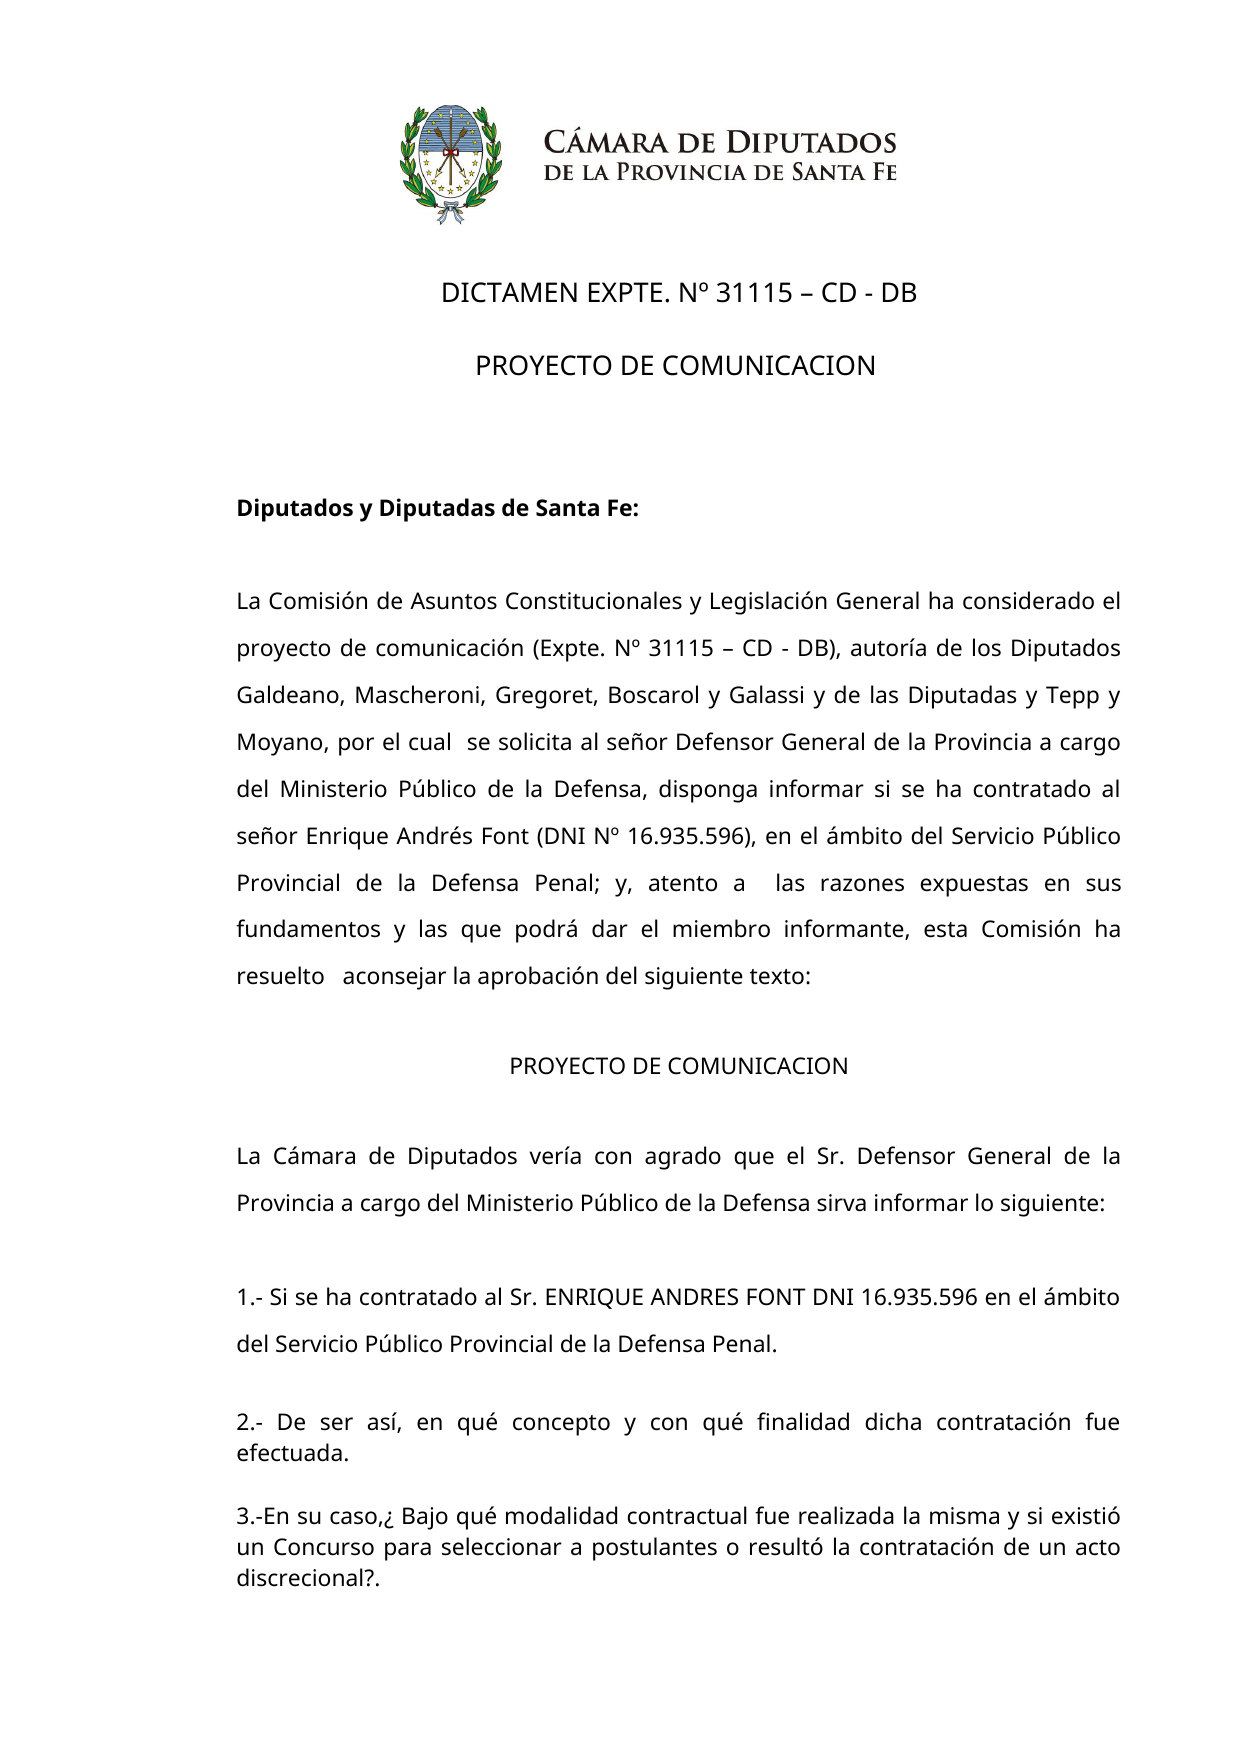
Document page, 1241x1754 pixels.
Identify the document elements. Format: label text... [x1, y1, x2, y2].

text 2.- De ser así, en qué concepto y con qué finalidad dicha contratación fue efectuada. [236, 1406, 1122, 1468]
text Diputados y Diputadas de Santa Fe: [236, 492, 1122, 523]
text La Comisión de Asuntos Constitucionales y Legislación General ha considerado el proyecto de comunicación (Expte. Nº 31115 – CD - DB), autoría de los Diputados Galdeano, Mascheroni, Gregoret, Boscarol y Galassi y de las Diputadas y Tepp y Moyano, por el cual se solicita al señor Defensor General de la Provincia a cargo del Ministerio Público de la Defensa, disponga informar si se ha contratado al señor Enrique Andrés Font (DNI Nº 16.935.596), en el ámbito del Servicio Público Provincial de la Defensa Penal; y, atento a las razones expuestas en sus fundamentos y las que podrá dar el miembro informante, esta Comisión ha resuelto aconsejar la aprobación del siguiente texto: [236, 585, 1122, 992]
text 3.-En su caso,¿ Bajo qué modalidad contractual fue realizada la misma y si existió un Concurso para seleccionar a postulantes o resultó la contratación de un acto discrecional?. [236, 1500, 1122, 1593]
text 1.- Si se ha contratado al Sr. ENRIQUE ANDRES FONT DNI 16.935.596 en el ámbito del Servicio Público Provincial de la Defensa Penal. [236, 1281, 1122, 1359]
picture [399, 105, 897, 229]
text La Cámara de Diputados vería con agrado que el Sr. Defensor General de la Provincia a cargo del Ministerio Público de la Defensa sirva informar lo siguiente: [236, 1140, 1122, 1218]
text PROYECTO DE COMUNICACION [236, 347, 1122, 384]
text PROYECTO DE COMUNICACION [236, 1050, 1122, 1082]
text DICTAMEN EXPTE. Nº 31115 – CD - DB [236, 273, 1122, 310]
